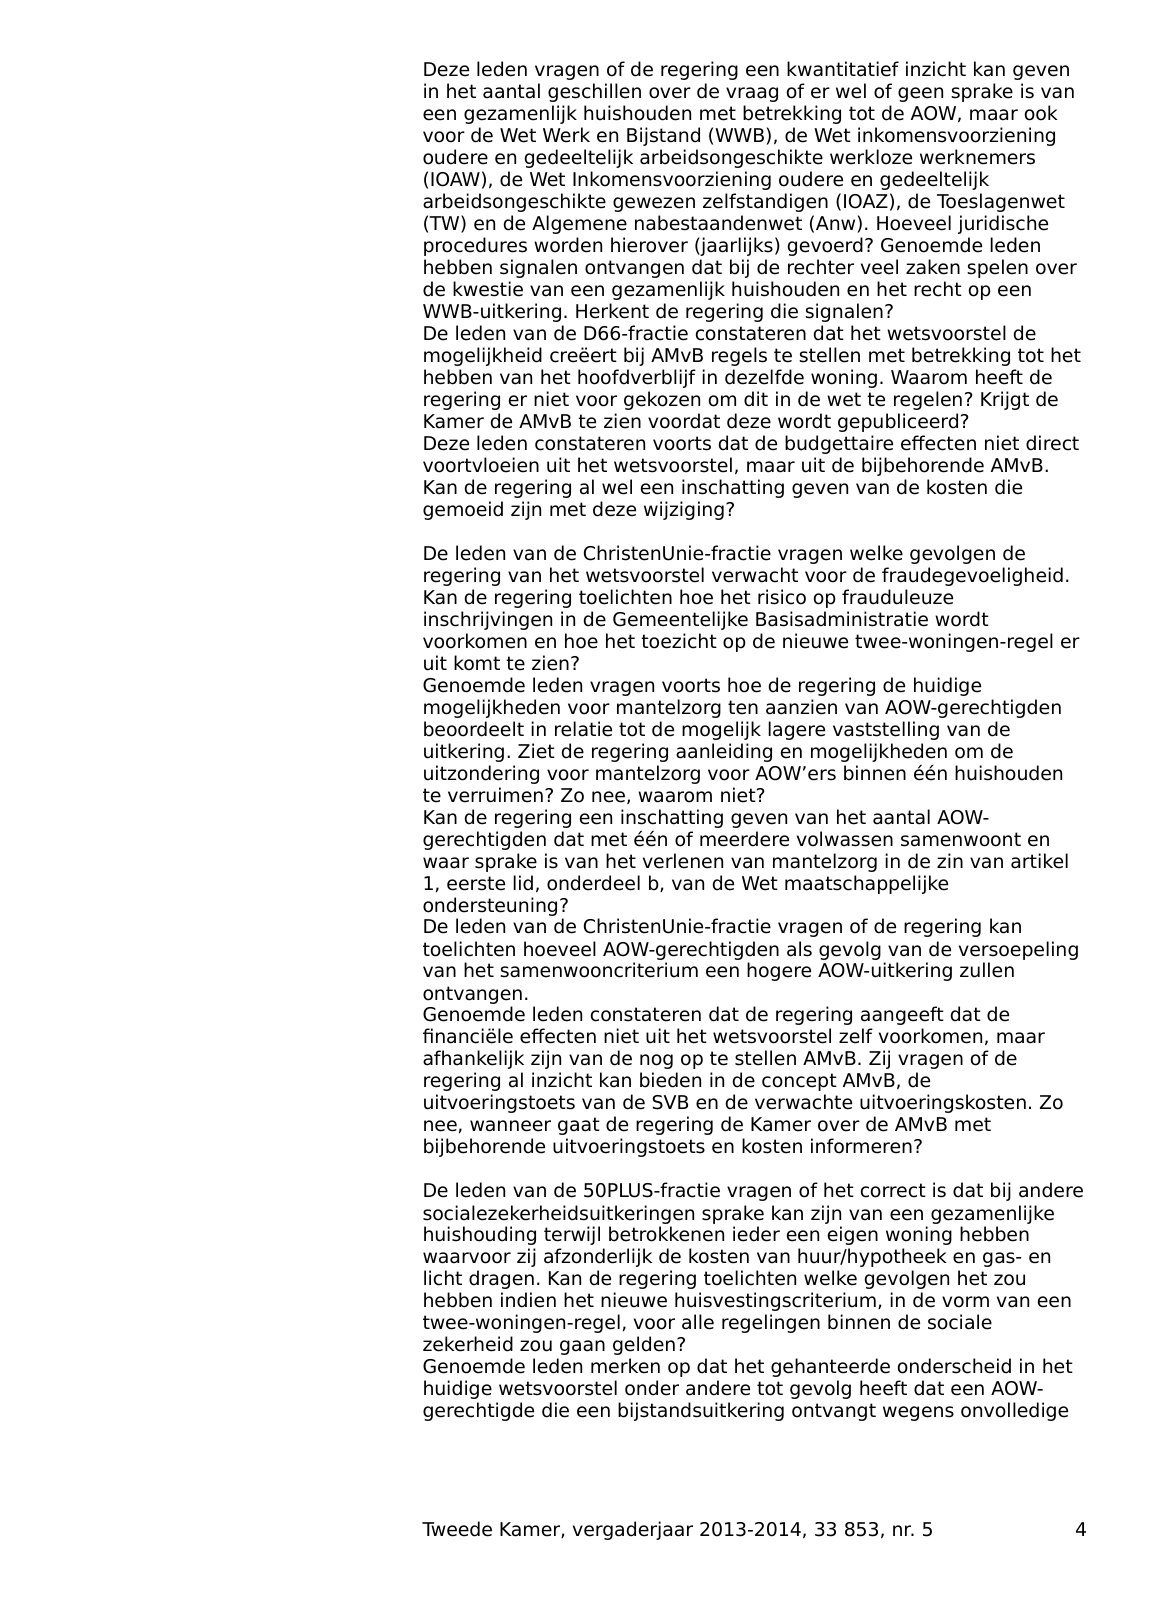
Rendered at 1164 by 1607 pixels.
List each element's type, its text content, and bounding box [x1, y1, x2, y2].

text De leden van de 50PLUS-fractie vragen of het correct is dat bij andere socialezekerheidsuitkeringen sprake kan zijn van een gezamenlijke huishouding terwijl betrokkenen ieder een eigen woning hebben waarvoor zij afzonderlijk de kosten van huur/hypotheek en gas- en licht dragen. Kan de regering toelichten welke gevolgen het zou hebben indien het nieuwe huisvestingscriterium, in de vorm van een twee-woningen-regel, voor alle regelingen binnen de sociale zekerheid zou gaan gelden? [422, 1180, 1087, 1356]
text Kan de regering een inschatting geven van het aantal AOW-gerechtigden dat met één of meerdere volwassen samenwoont en waar sprake is van het verlenen van mantelzorg in de zin van artikel 1, eerste lid, onderdeel b, van de Wet maatschappelijke ondersteuning? [422, 807, 1087, 916]
text Deze leden constateren voorts dat de budgettaire effecten niet direct voortvloeien uit het wetsvoorstel, maar uit de bijbehorende AMvB. Kan de regering al wel een inschatting geven van de kosten die gemoeid zijn met deze wijziging? [422, 433, 1087, 521]
text De leden van de ChristenUnie-fractie vragen of de regering kan toelichten hoeveel AOW-gerechtigden als gevolg van de versoepeling van het samenwooncriterium een hogere AOW-uitkering zullen ontvangen. [422, 916, 1087, 1004]
text De leden van de ChristenUnie-fractie vragen welke gevolgen de regering van het wetsvoorstel verwacht voor de fraudegevoeligheid. Kan de regering toelichten hoe het risico op frauduleuze inschrijvingen in de Gemeentelijke Basisadministratie wordt voorkomen en hoe het toezicht op de nieuwe twee-woningen-regel er uit komt te zien? [422, 543, 1087, 675]
text De leden van de D66-fractie constateren dat het wetsvoorstel de mogelijkheid creëert bij AMvB regels te stellen met betrekking tot het hebben van het hoofdverblijf in dezelfde woning. Waarom heeft de regering er niet voor gekozen om dit in de wet te regelen? Krijgt de Kamer de AMvB te zien voordat deze wordt gepubliceerd? [422, 323, 1087, 433]
text Genoemde leden constateren dat de regering aangeeft dat de financiële effecten niet uit het wetsvoorstel zelf voorkomen, maar afhankelijk zijn van de nog op te stellen AMvB. Zij vragen of de regering al inzicht kan bieden in de concept AMvB, de uitvoeringstoets van de SVB en de verwachte uitvoeringskosten. Zo nee, wanneer gaat de regering de Kamer over de AMvB met bijbehorende uitvoeringstoets en kosten informeren? [422, 1004, 1087, 1158]
text Genoemde leden vragen voorts hoe de regering de huidige mogelijkheden voor mantelzorg ten aanzien van AOW-gerechtigden beoordeelt in relatie tot de mogelijk lagere vaststelling van de uitkering. Ziet de regering aanleiding en mogelijkheden om de uitzondering voor mantelzorg voor AOW’ers binnen één huishouden te verruimen? Zo nee, waarom niet? [422, 675, 1087, 807]
text Genoemde leden merken op dat het gehanteerde onderscheid in het huidige wetsvoorstel onder andere tot gevolg heeft dat een AOW-gerechtigde die een bijstandsuitkering ontvangt wegens onvolledige [422, 1356, 1087, 1422]
text Deze leden vragen of de regering een kwantitatief inzicht kan geven in het aantal geschillen over de vraag of er wel of geen sprake is van een gezamenlijk huishouden met betrekking tot de AOW, maar ook voor de Wet Werk en Bijstand (WWB), de Wet inkomensvoorziening oudere en gedeeltelijk arbeidsongeschikte werkloze werknemers (IOAW), de Wet Inkomensvoorziening oudere en gedeeltelijk arbeidsongeschikte gewezen zelfstandigen (IOAZ), de Toeslagenwet (TW) en de Algemene nabestaandenwet (Anw). Hoeveel juridische procedures worden hierover (jaarlijks) gevoerd? Genoemde leden hebben signalen ontvangen dat bij de rechter veel zaken spelen over de kwestie van een gezamenlijk huishouden en het recht op een WWB-uitkering. Herkent de regering die signalen? [422, 59, 1087, 323]
